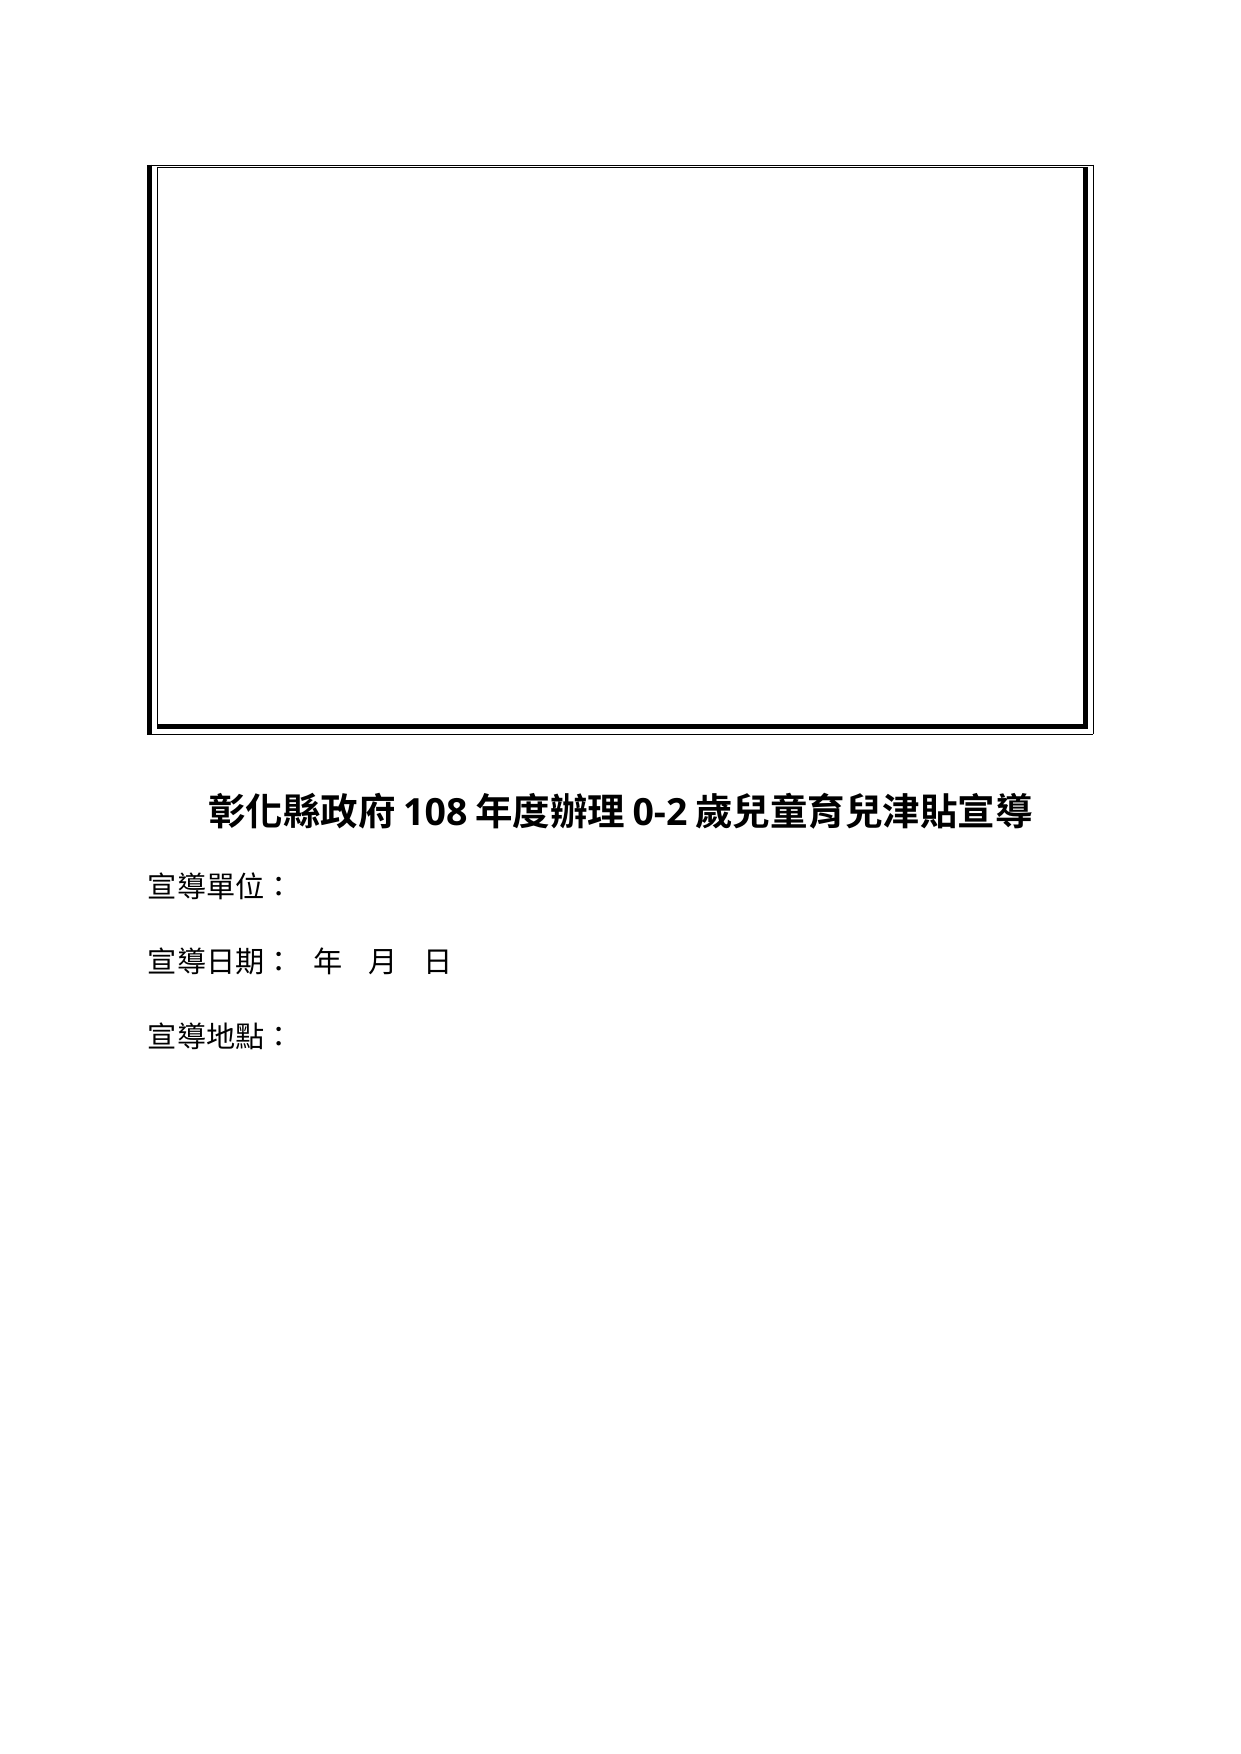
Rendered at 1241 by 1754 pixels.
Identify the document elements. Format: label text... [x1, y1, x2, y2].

text 彰化縣政府108年度辦理0-2歲兒童育兒津貼宣導 [148, 772, 1092, 847]
text 宣導日期： 年 月 日 [148, 922, 1092, 997]
table_cell [152, 166, 157, 724]
text 宣導地點： [148, 997, 1092, 1072]
table_cell [158, 168, 1083, 724]
text 宣導單位： [148, 847, 1092, 922]
